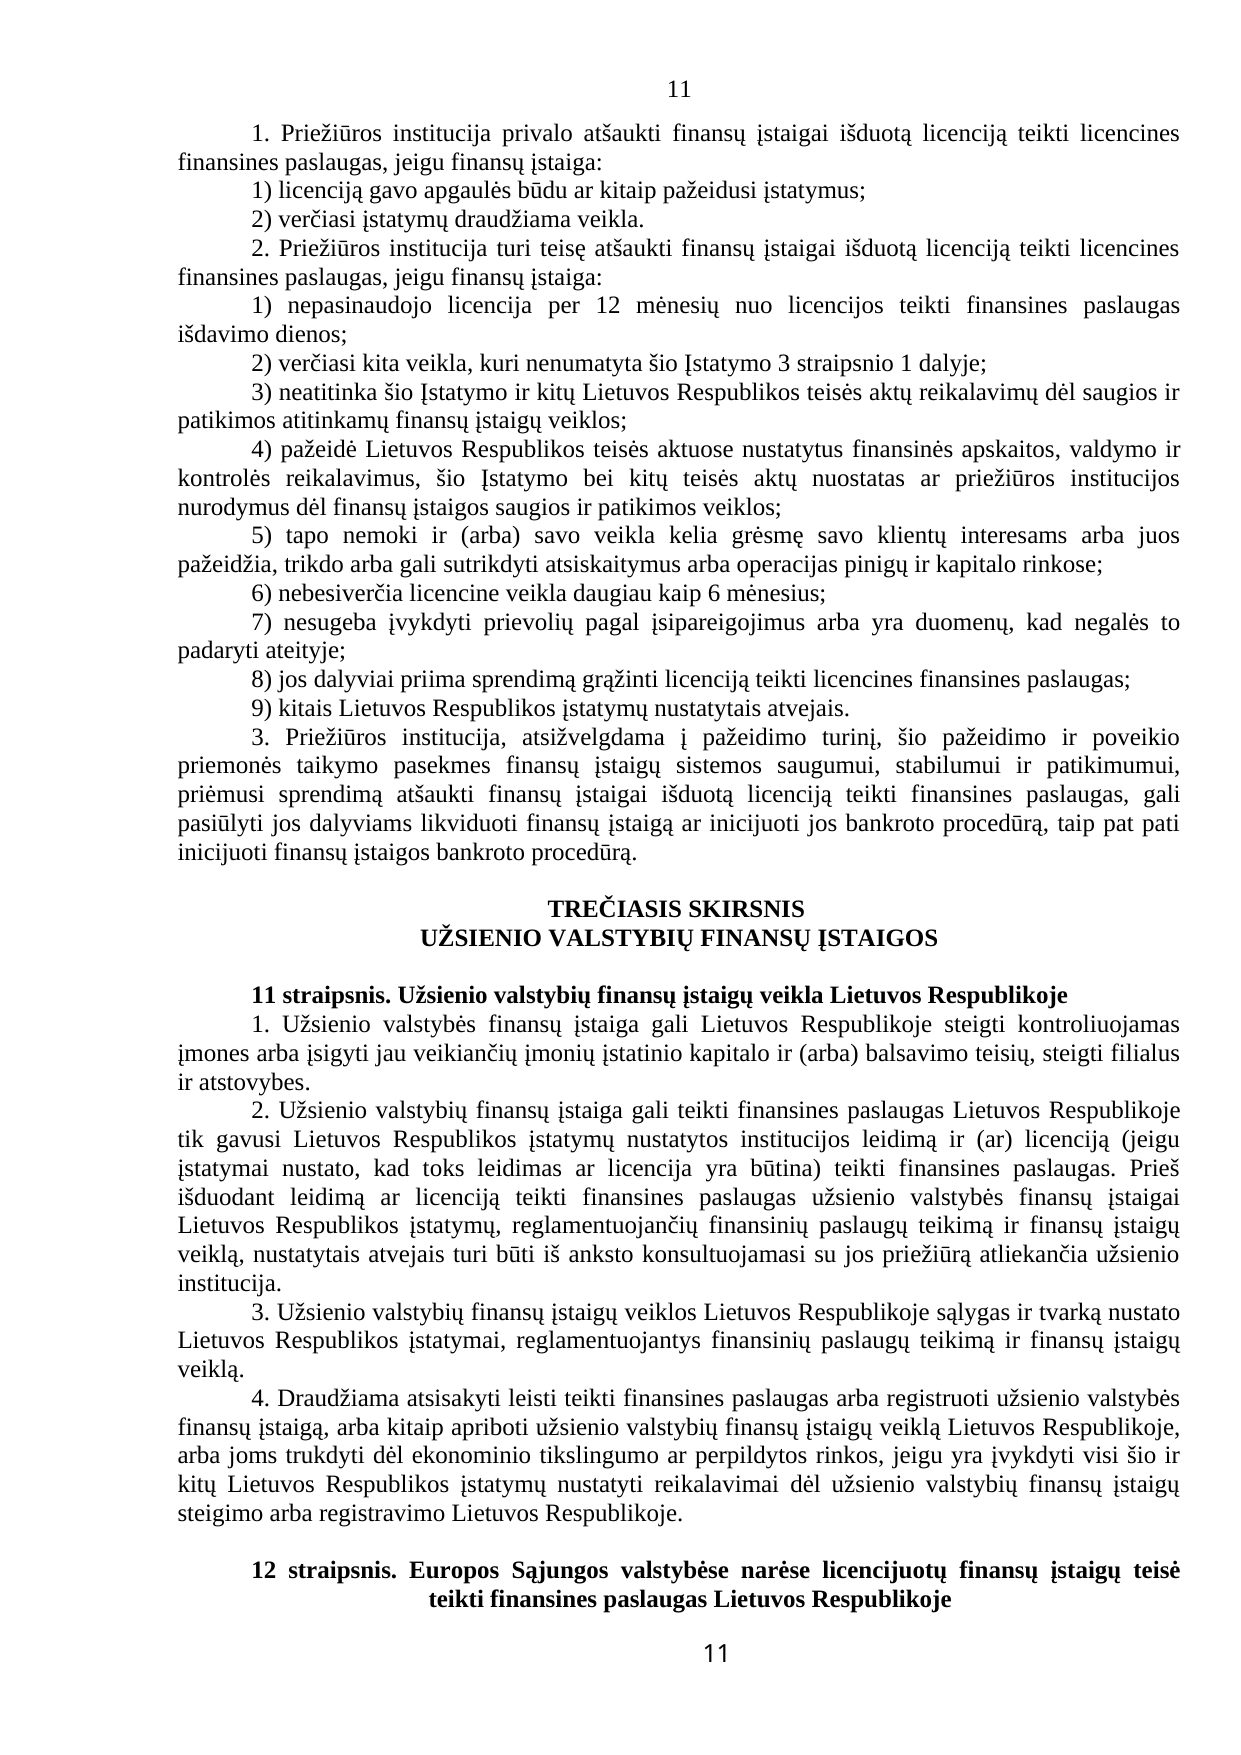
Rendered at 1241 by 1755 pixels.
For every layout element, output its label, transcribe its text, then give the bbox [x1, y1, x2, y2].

text UŽSIENIO VALSTYBIŲ FINANSŲ ĮSTAIGOS [177, 923, 1181, 952]
text 1) nepasinaudojo licencija per 12 mėnesių nuo licencijos teikti finansines paslaugas išdavimo dienos; [177, 291, 1181, 348]
text 3. Užsienio valstybių finansų įstaigų veiklos Lietuvos Respublikoje sąlygas ir tvarką nustato Lietuvos Respublikos įstatymai, reglamentuojantys finansinių paslaugų teikimą ir finansų įstaigų veiklą. [177, 1297, 1181, 1383]
text 3. Priežiūros institucija, atsižvelgdama į pažeidimo turinį, šio pažeidimo ir poveikio priemonės taikymo pasekmes finansų įstaigų sistemos saugumui, stabilumui ir patikimumui, priėmusi sprendimą atšaukti finansų įstaigai išduotą licenciją teikti finansines paslaugas, gali pasiūlyti jos dalyviams likviduoti finansų įstaigą ar inicijuoti jos bankroto procedūrą, taip pat pati inicijuoti finansų įstaigos bankroto procedūrą. [177, 722, 1181, 866]
text 3) neatitinka šio Įstatymo ir kitų Lietuvos Respublikos teisės aktų reikalavimų dėl saugios ir patikimos atitinkamų finansų įstaigų veiklos; [177, 377, 1181, 434]
text 2) verčiasi įstatymų draudžiama veikla. [177, 204, 1181, 233]
text 1. Užsienio valstybės finansų įstaiga gali Lietuvos Respublikoje steigti kontroliuojamas įmones arba įsigyti jau veikiančių įmonių įstatinio kapitalo ir (arba) balsavimo teisių, steigti filialus ir atstovybes. [177, 1009, 1181, 1096]
text 1) licenciją gavo apgaulės būdu ar kitaip pažeidusi įstatymus; [177, 176, 1181, 204]
text 12 straipsnis. Europos Sąjungos valstybėse narėse licencijuotų finansų įstaigų teisė teikti finansines paslaugas Lietuvos Respublikoje [251, 1556, 1181, 1613]
text 11 straipsnis. Užsienio valstybių finansų įstaigų veikla Lietuvos Respublikoje [177, 981, 1181, 1009]
text TREČIASIS SKIRSNIS [177, 894, 1181, 923]
text 4. Draudžiama atsisakyti leisti teikti finansines paslaugas arba registruoti užsienio valstybės finansų įstaigą, arba kitaip apriboti užsienio valstybių finansų įstaigų veiklą Lietuvos Respublikoje, arba joms trukdyti dėl ekonominio tikslingumo ar perpildytos rinkos, jeigu yra įvykdyti visi šio ir kitų Lietuvos Respublikos įstatymų nustatyti reikalavimai dėl užsienio valstybių finansų įstaigų steigimo arba registravimo Lietuvos Respublikoje. [177, 1383, 1181, 1527]
text 2) verčiasi kita veikla, kuri nenumatyta šio Įstatymo 3 straipsnio 1 dalyje; [177, 348, 1181, 377]
text 9) kitais Lietuvos Respublikos įstatymų nustatytais atvejais. [177, 693, 1181, 722]
text 4) pažeidė Lietuvos Respublikos teisės aktuose nustatytus finansinės apskaitos, valdymo ir kontrolės reikalavimus, šio Įstatymo bei kitų teisės aktų nuostatas ar priežiūros institucijos nurodymus dėl finansų įstaigos saugios ir patikimos veiklos; [177, 434, 1181, 521]
text 8) jos dalyviai priima sprendimą grąžinti licenciją teikti licencines finansines paslaugas; [177, 664, 1181, 693]
text 2. Užsienio valstybių finansų įstaiga gali teikti finansines paslaugas Lietuvos Respublikoje tik gavusi Lietuvos Respublikos įstatymų nustatytos institucijos leidimą ir (ar) licenciją (jeigu įstatymai nustato, kad toks leidimas ar licencija yra būtina) teikti finansines paslaugas. Prieš išduodant leidimą ar licenciją teikti finansines paslaugas užsienio valstybės finansų įstaigai Lietuvos Respublikos įstatymų, reglamentuojančių finansinių paslaugų teikimą ir finansų įstaigų veiklą, nustatytais atvejais turi būti iš anksto konsultuojamasi su jos priežiūrą atliekančia užsienio institucija. [177, 1096, 1181, 1297]
text 6) nebesiverčia licencine veikla daugiau kaip 6 mėnesius; [177, 578, 1181, 607]
text 2. Priežiūros institucija turi teisę atšaukti finansų įstaigai išduotą licenciją teikti licencines finansines paslaugas, jeigu finansų įstaiga: [177, 233, 1181, 291]
text 1. Priežiūros institucija privalo atšaukti finansų įstaigai išduotą licenciją teikti licencines finansines paslaugas, jeigu finansų įstaiga: [177, 118, 1181, 176]
text 5) tapo nemoki ir (arba) savo veikla kelia grėsmę savo klientų interesams arba juos pažeidžia, trikdo arba gali sutrikdyti atsiskaitymus arba operacijas pinigų ir kapitalo rinkose; [177, 521, 1181, 578]
text 7) nesugeba įvykdyti prievolių pagal įsipareigojimus arba yra duomenų, kad negalės to padaryti ateityje; [177, 607, 1181, 664]
